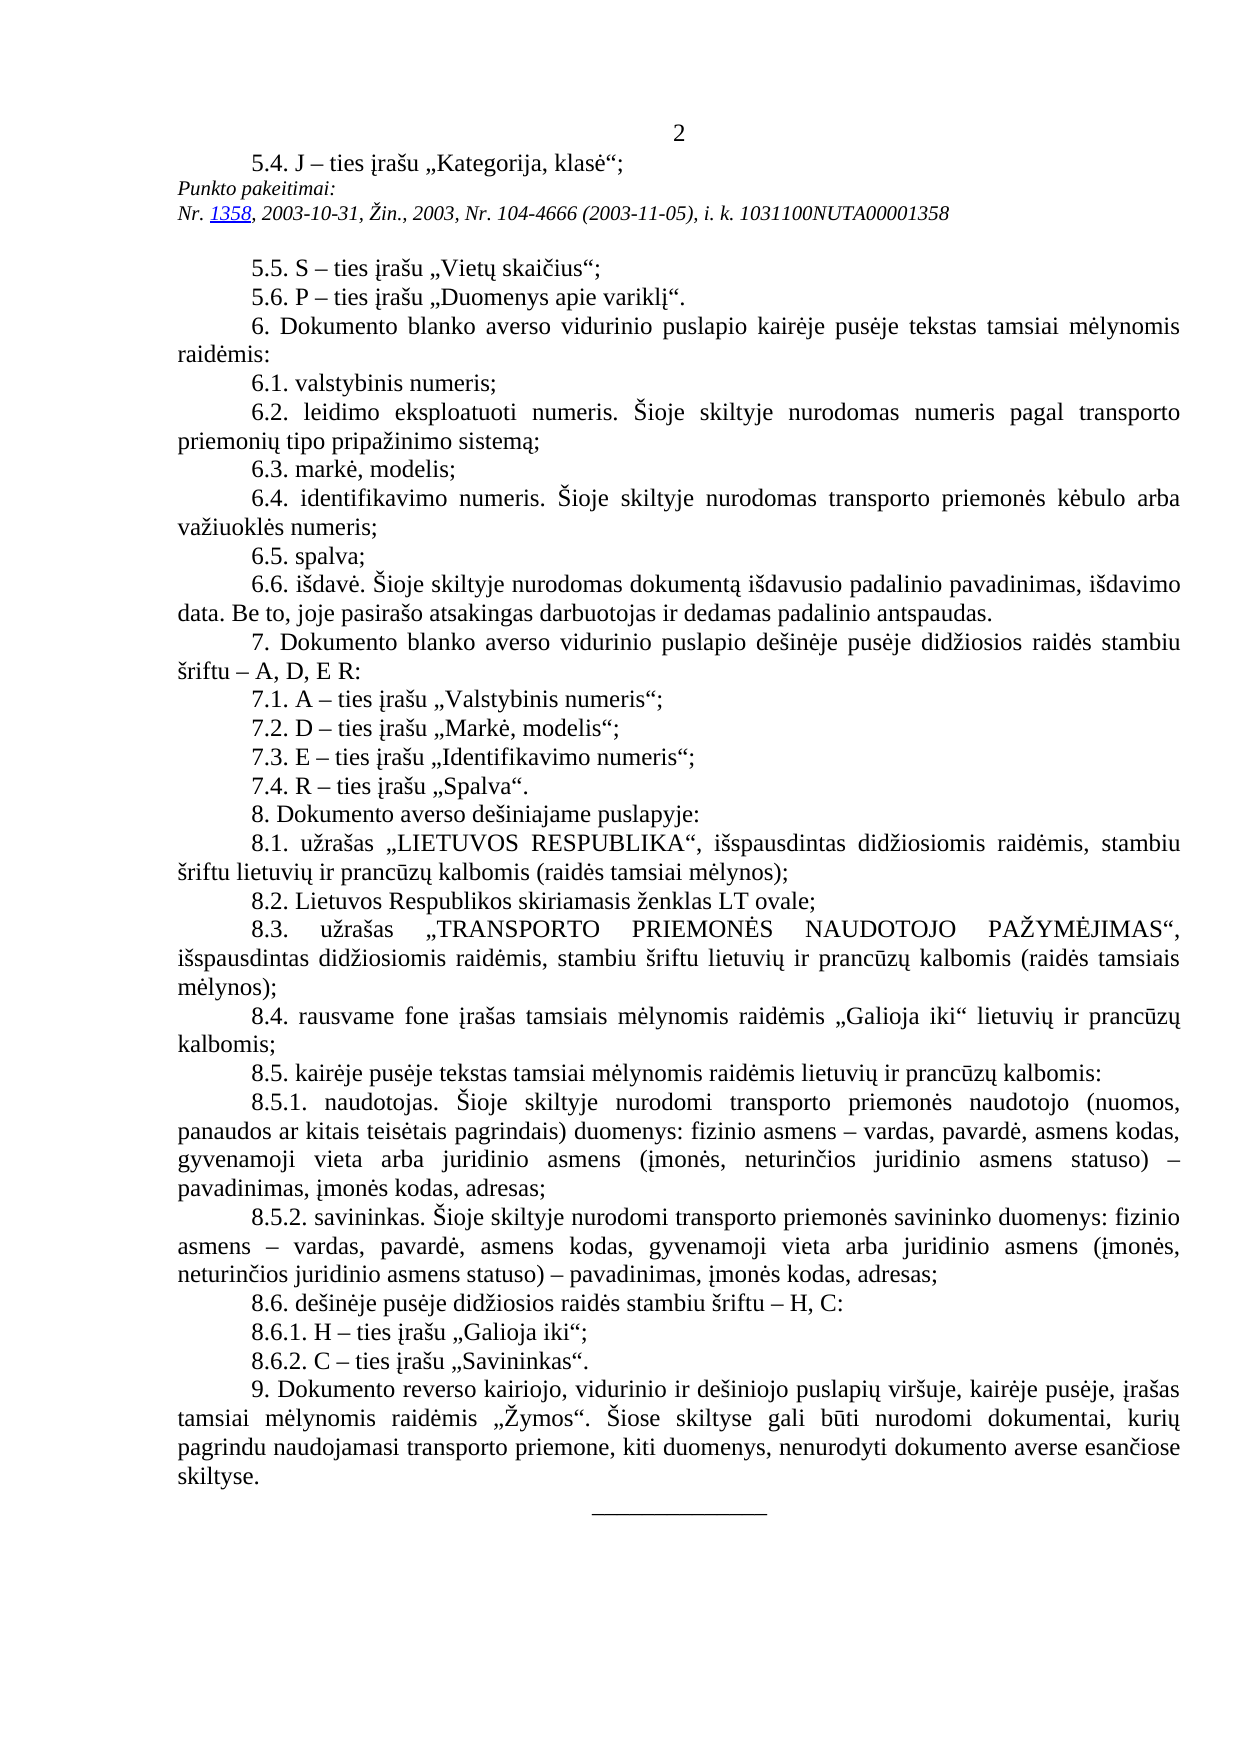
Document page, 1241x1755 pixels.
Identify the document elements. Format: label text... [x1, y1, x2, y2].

text 5.6. P – ties įrašu „Duomenys apie variklį“. [177, 282, 1181, 311]
text 8.5.2. savininkas. Šioje skiltyje nurodomi transporto priemonės savininko duomenys: fizinio asmens – vardas, pavardė, asmens kodas, gyvenamoji vieta arba juridinio asmens (įmonės, neturinčios juridinio asmens statuso) – pavadinimas, įmonės kodas, adresas; [177, 1202, 1181, 1288]
text 8.4. rausvame fone įrašas tamsiais mėlynomis raidėmis „Galioja iki“ lietuvių ir prancūzų kalbomis; [177, 1001, 1181, 1058]
text 8.6.2. C – ties įrašu „Savininkas“. [177, 1346, 1181, 1374]
text 7.4. R – ties įrašu „Spalva“. [177, 771, 1181, 799]
text ______________ [177, 1489, 1181, 1518]
text 8.5.1. naudotojas. Šioje skiltyje nurodomi transporto priemonės naudotojo (nuomos, panaudos ar kitais teisėtais pagrindais) duomenys: fizinio asmens – vardas, pavardė, asmens kodas, gyvenamoji vieta arba juridinio asmens (įmonės, neturinčios juridinio asmens statuso) – pavadinimas, įmonės kodas, adresas; [177, 1087, 1181, 1202]
text 7.2. D – ties įrašu „Markė, modelis“; [177, 713, 1181, 742]
text 7.1. A – ties įrašu „Valstybinis numeris“; [177, 684, 1181, 713]
text 6.1. valstybinis numeris; [177, 368, 1181, 397]
text 8.6. dešinėje pusėje didžiosios raidės stambiu šriftu – H, C: [177, 1288, 1181, 1317]
text 8.3. užrašas „TRANSPORTO PRIEMONĖS NAUDOTOJO PAŽYMĖJIMAS“, išspausdintas didžiosiomis raidėmis, stambiu šriftu lietuvių ir prancūzų kalbomis (raidės tamsiais mėlynos); [177, 914, 1181, 1001]
text 5.4. J – ties įrašu „Kategorija, klasė“; [177, 148, 1181, 176]
text Nr. 1358, 2003-10-31, Žin., 2003, Nr. 104-4666 (2003-11-05), i. k. 1031100NUTA00001358 [177, 200, 1181, 224]
text 6.3. markė, modelis; [177, 454, 1181, 483]
text 8. Dokumento averso dešiniajame puslapyje: [177, 799, 1181, 828]
text 8.5. kairėje pusėje tekstas tamsiai mėlynomis raidėmis lietuvių ir prancūzų kalbomis: [177, 1058, 1181, 1087]
text 8.6.1. H – ties įrašu „Galioja iki“; [177, 1317, 1181, 1346]
text 7. Dokumento blanko averso vidurinio puslapio dešinėje pusėje didžiosios raidės stambiu šriftu – A, D, E R: [177, 627, 1181, 684]
text 8.2. Lietuvos Respublikos skiriamasis ženklas LT ovale; [177, 886, 1181, 914]
text 6.5. spalva; [177, 541, 1181, 569]
text Punkto pakeitimai: [177, 176, 1181, 200]
text 6.6. išdavė. Šioje skiltyje nurodomas dokumentą išdavusio padalinio pavadinimas, išdavimo data. Be to, joje pasirašo atsakingas darbuotojas ir dedamas padalinio antspaudas. [177, 569, 1181, 627]
text 7.3. E – ties įrašu „Identifikavimo numeris“; [177, 742, 1181, 771]
text 9. Dokumento reverso kairiojo, vidurinio ir dešiniojo puslapių viršuje, kairėje pusėje, įrašas tamsiai mėlynomis raidėmis „Žymos“. Šiose skiltyse gali būti nurodomi dokumentai, kurių pagrindu naudojamasi transporto priemone, kiti duomenys, nenurodyti dokumento averse esančiose skiltyse. [177, 1374, 1181, 1489]
text 6.4. identifikavimo numeris. Šioje skiltyje nurodomas transporto priemonės kėbulo arba važiuoklės numeris; [177, 483, 1181, 541]
text 6. Dokumento blanko averso vidurinio puslapio kairėje pusėje tekstas tamsiai mėlynomis raidėmis: [177, 311, 1181, 368]
text 6.2. leidimo eksploatuoti numeris. Šioje skiltyje nurodomas numeris pagal transporto priemonių tipo pripažinimo sistemą; [177, 397, 1181, 454]
text 8.1. užrašas „LIETUVOS RESPUBLIKA“, išspausdintas didžiosiomis raidėmis, stambiu šriftu lietuvių ir prancūzų kalbomis (raidės tamsiai mėlynos); [177, 828, 1181, 886]
text 5.5. S – ties įrašu „Vietų skaičius“; [177, 253, 1181, 282]
